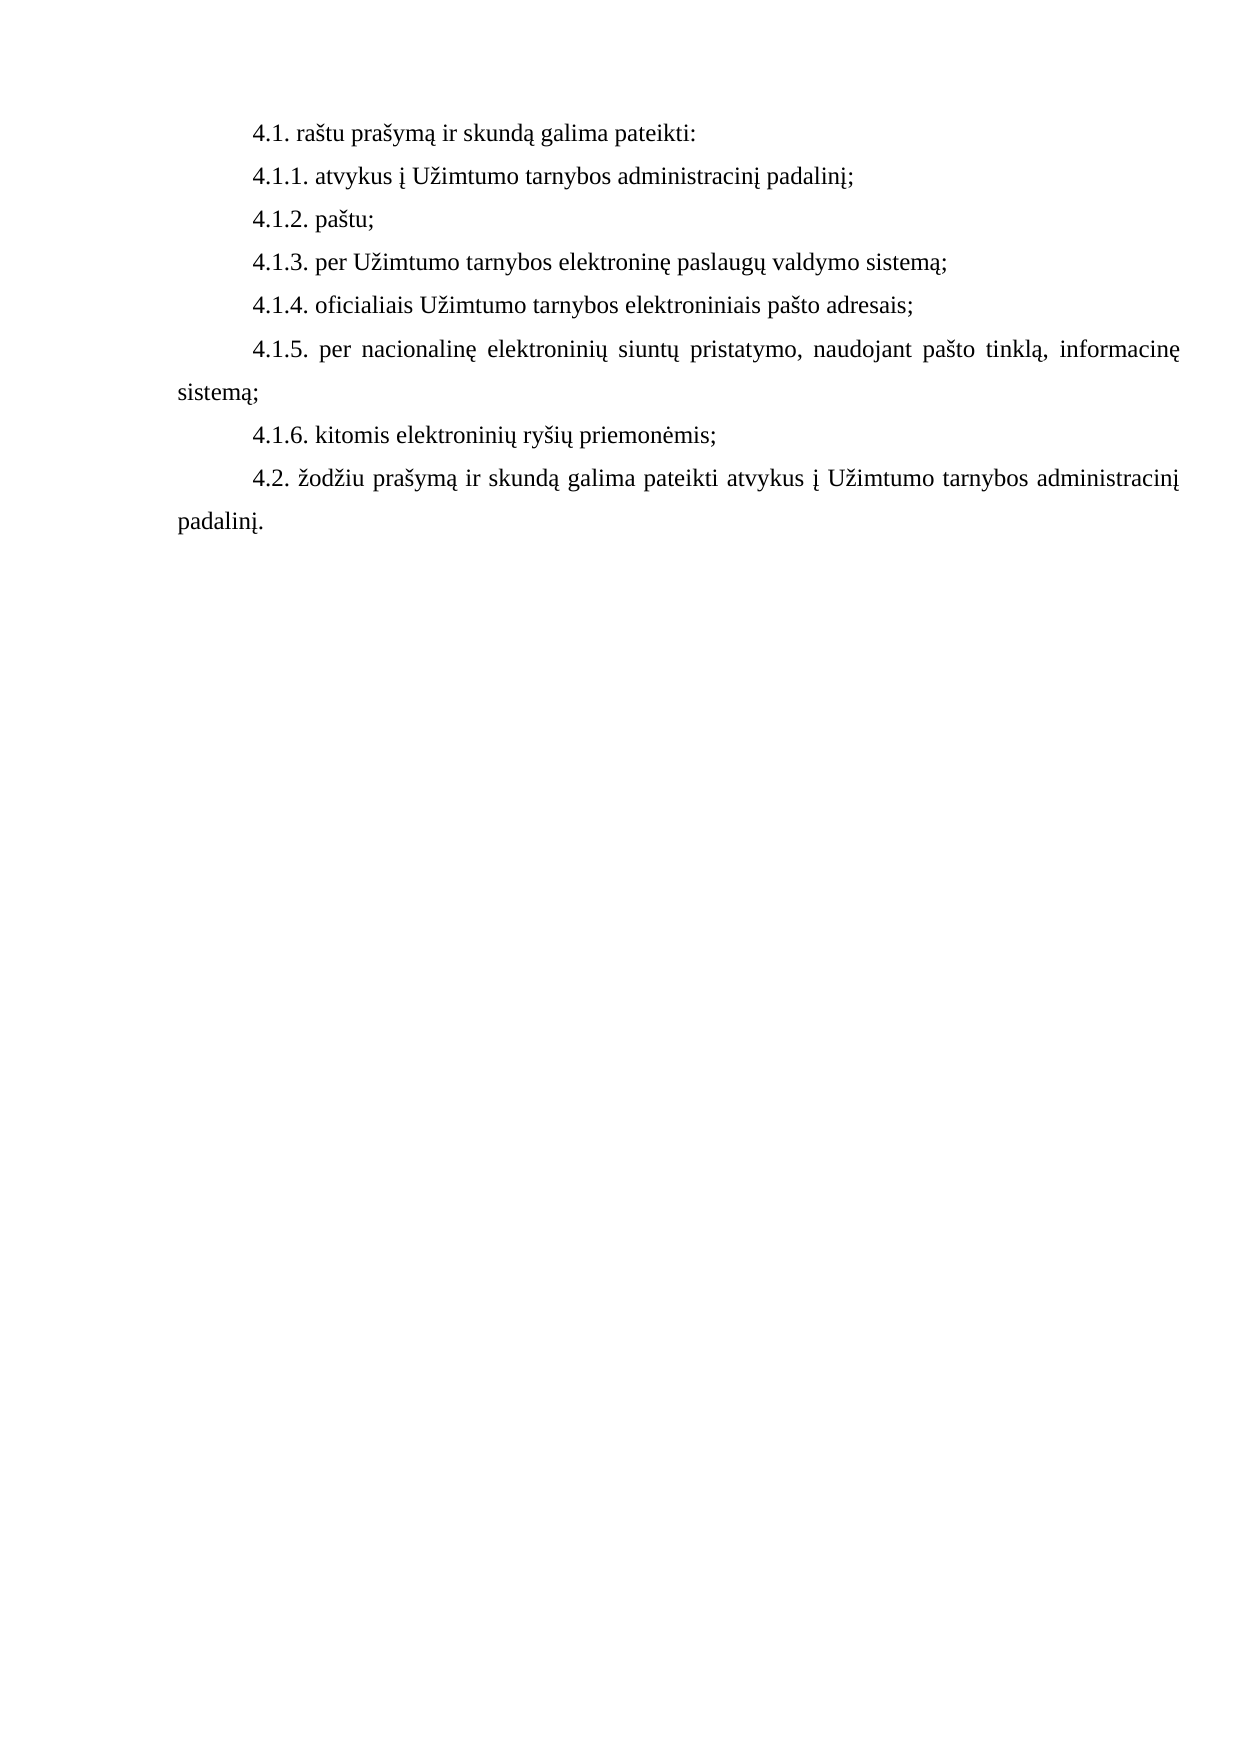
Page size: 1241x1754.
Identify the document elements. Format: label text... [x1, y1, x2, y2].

text 4.2. žodžiu prašymą ir skundą galima pateikti atvykus į Užimtumo tarnybos administracinį padalinį. [177, 463, 1181, 535]
text 4.1.3. per Užimtumo tarnybos elektroninę paslaugų valdymo sistemą; [177, 247, 1181, 276]
text 4.1.1. atvykus į Užimtumo tarnybos administracinį padalinį; [177, 161, 1181, 190]
text 4.1. raštu prašymą ir skundą galima pateikti: [177, 118, 1181, 147]
text 4.1.2. paštu; [177, 204, 1181, 233]
text 4.1.6. kitomis elektroninių ryšių priemonėmis; [177, 420, 1181, 449]
text 4.1.4. oficialiais Užimtumo tarnybos elektroniniais pašto adresais; [177, 291, 1181, 319]
text 4.1.5. per nacionalinę elektroninių siuntų pristatymo, naudojant pašto tinklą, informacinę sistemą; [177, 334, 1181, 406]
